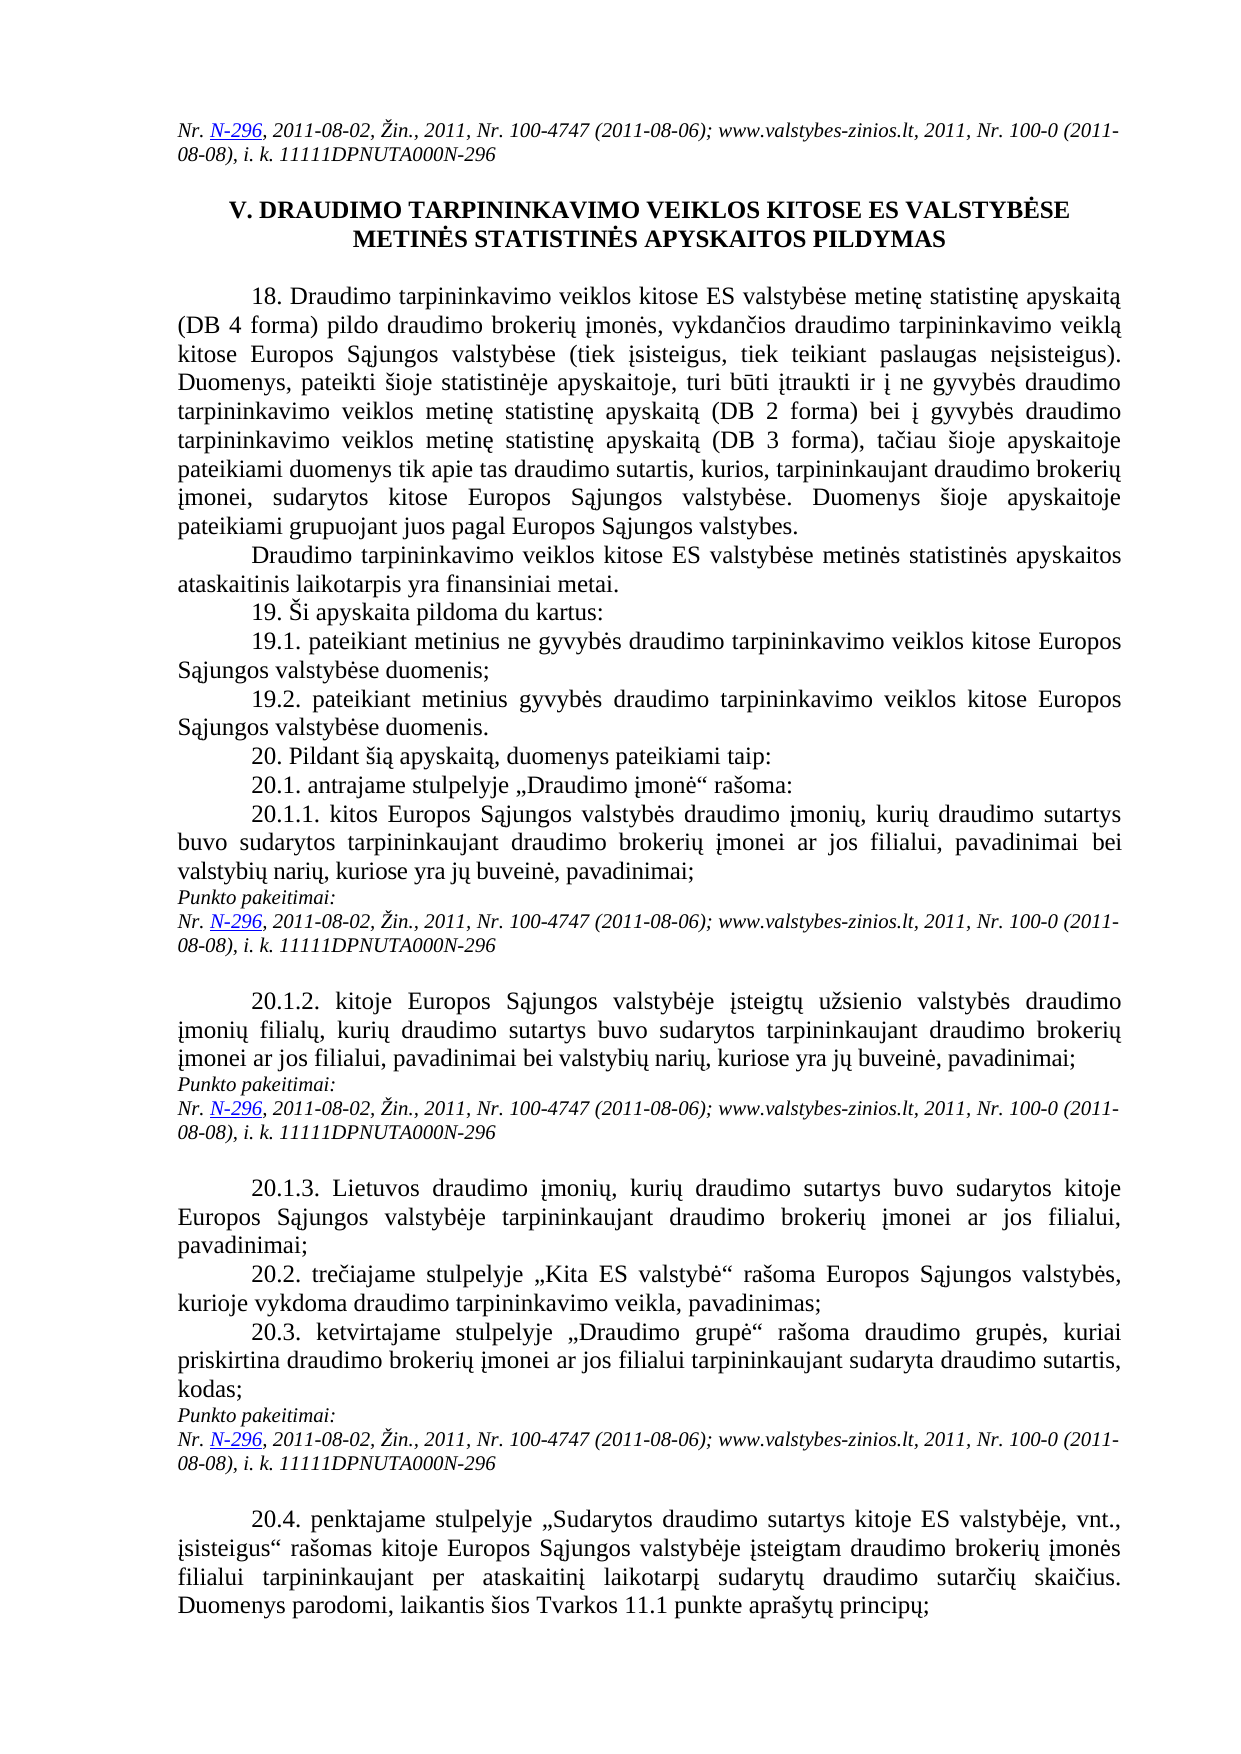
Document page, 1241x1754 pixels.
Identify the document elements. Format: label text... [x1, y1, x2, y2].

text 20.2. trečiajame stulpelyje „Kita ES valstybė“ rašoma Europos Sąjungos valstybės, kurioje vykdoma draudimo tarpininkavimo veikla, pavadinimas; [177, 1259, 1122, 1317]
text Punkto pakeitimai: [177, 1072, 1122, 1096]
text Punkto pakeitimai: [177, 885, 1122, 909]
text 19.1. pateikiant metinius ne gyvybės draudimo tarpininkavimo veiklos kitose Europos Sąjungos valstybėse duomenis; [177, 626, 1122, 684]
text 20.1.2. kitoje Europos Sąjungos valstybėje įsteigtų užsienio valstybės draudimo įmonių filialų, kurių draudimo sutartys buvo sudarytos tarpininkaujant draudimo brokerių įmonei ar jos filialui, pavadinimai bei valstybių narių, kuriose yra jų buveinė, pavadinimai; [177, 986, 1122, 1072]
text 19. Ši apyskaita pildoma du kartus: [177, 597, 1122, 626]
text Nr. N-296, 2011-08-02, Žin., 2011, Nr. 100-4747 (2011-08-06); www.valstybes-zinios.lt, 2011, Nr. 100-0 (2011-08-08), i. k. 11111DPNUTA000N-296 [177, 1427, 1122, 1475]
text Nr. N-296, 2011-08-02, Žin., 2011, Nr. 100-4747 (2011-08-06); www.valstybes-zinios.lt, 2011, Nr. 100-0 (2011-08-08), i. k. 11111DPNUTA000N-296 [177, 118, 1122, 166]
text Draudimo tarpininkavimo veiklos kitose ES valstybėse metinės statistinės apyskaitos ataskaitinis laikotarpis yra finansiniai metai. [177, 540, 1122, 597]
text 18. Draudimo tarpininkavimo veiklos kitose ES valstybėse metinę statistinę apyskaitą (DB 4 forma) pildo draudimo brokerių įmonės, vykdančios draudimo tarpininkavimo veiklą kitose Europos Sąjungos valstybėse (tiek įsisteigus, tiek teikiant paslaugas neįsisteigus). Duomenys, pateikti šioje statistinėje apyskaitoje, turi būti įtraukti ir į ne gyvybės draudimo tarpininkavimo veiklos metinę statistinę apyskaitą (DB 2 forma) bei į gyvybės draudimo tarpininkavimo veiklos metinę statistinę apyskaitą (DB 3 forma), tačiau šioje apyskaitoje pateikiami duomenys tik apie tas draudimo sutartis, kurios, tarpininkaujant draudimo brokerių įmonei, sudarytos kitose Europos Sąjungos valstybėse. Duomenys šioje apyskaitoje pateikiami grupuojant juos pagal Europos Sąjungos valstybes. [177, 281, 1122, 540]
text Nr. N-296, 2011-08-02, Žin., 2011, Nr. 100-4747 (2011-08-06); www.valstybes-zinios.lt, 2011, Nr. 100-0 (2011-08-08), i. k. 11111DPNUTA000N-296 [177, 909, 1122, 957]
text 19.2. pateikiant metinius gyvybės draudimo tarpininkavimo veiklos kitose Europos Sąjungos valstybėse duomenis. [177, 684, 1122, 741]
text 20.1. antrajame stulpelyje „Draudimo įmonė“ rašoma: [177, 770, 1122, 799]
text 20. Pildant šią apyskaitą, duomenys pateikiami taip: [177, 741, 1122, 770]
text 20.4. penktajame stulpelyje „Sudarytos draudimo sutartys kitoje ES valstybėje, vnt., įsisteigus“ rašomas kitoje Europos Sąjungos valstybėje įsteigtam draudimo brokerių įmonės filialui tarpininkaujant per ataskaitinį laikotarpį sudarytų draudimo sutarčių skaičius. Duomenys parodomi, laikantis šios Tvarkos 11.1 punkte aprašytų principų; [177, 1504, 1122, 1619]
text 20.1.1. kitos Europos Sąjungos valstybės draudimo įmonių, kurių draudimo sutartys buvo sudarytos tarpininkaujant draudimo brokerių įmonei ar jos filialui, pavadinimai bei valstybių narių, kuriose yra jų buveinė, pavadinimai; [177, 799, 1122, 885]
text 20.3. ketvirtajame stulpelyje „Draudimo grupė“ rašoma draudimo grupės, kuriai priskirtina draudimo brokerių įmonei ar jos filialui tarpininkaujant sudaryta draudimo sutartis, kodas; [177, 1317, 1122, 1403]
text Punkto pakeitimai: [177, 1403, 1122, 1427]
text 20.1.3. Lietuvos draudimo įmonių, kurių draudimo sutartys buvo sudarytos kitoje Europos Sąjungos valstybėje tarpininkaujant draudimo brokerių įmonei ar jos filialui, pavadinimai; [177, 1173, 1122, 1259]
text V. Draudimo tarpininkavimo veiklos kitose ES valstybėse METINĖS statistinės apyskaitos pildymas [177, 195, 1122, 252]
text Nr. N-296, 2011-08-02, Žin., 2011, Nr. 100-4747 (2011-08-06); www.valstybes-zinios.lt, 2011, Nr. 100-0 (2011-08-08), i. k. 11111DPNUTA000N-296 [177, 1096, 1122, 1144]
